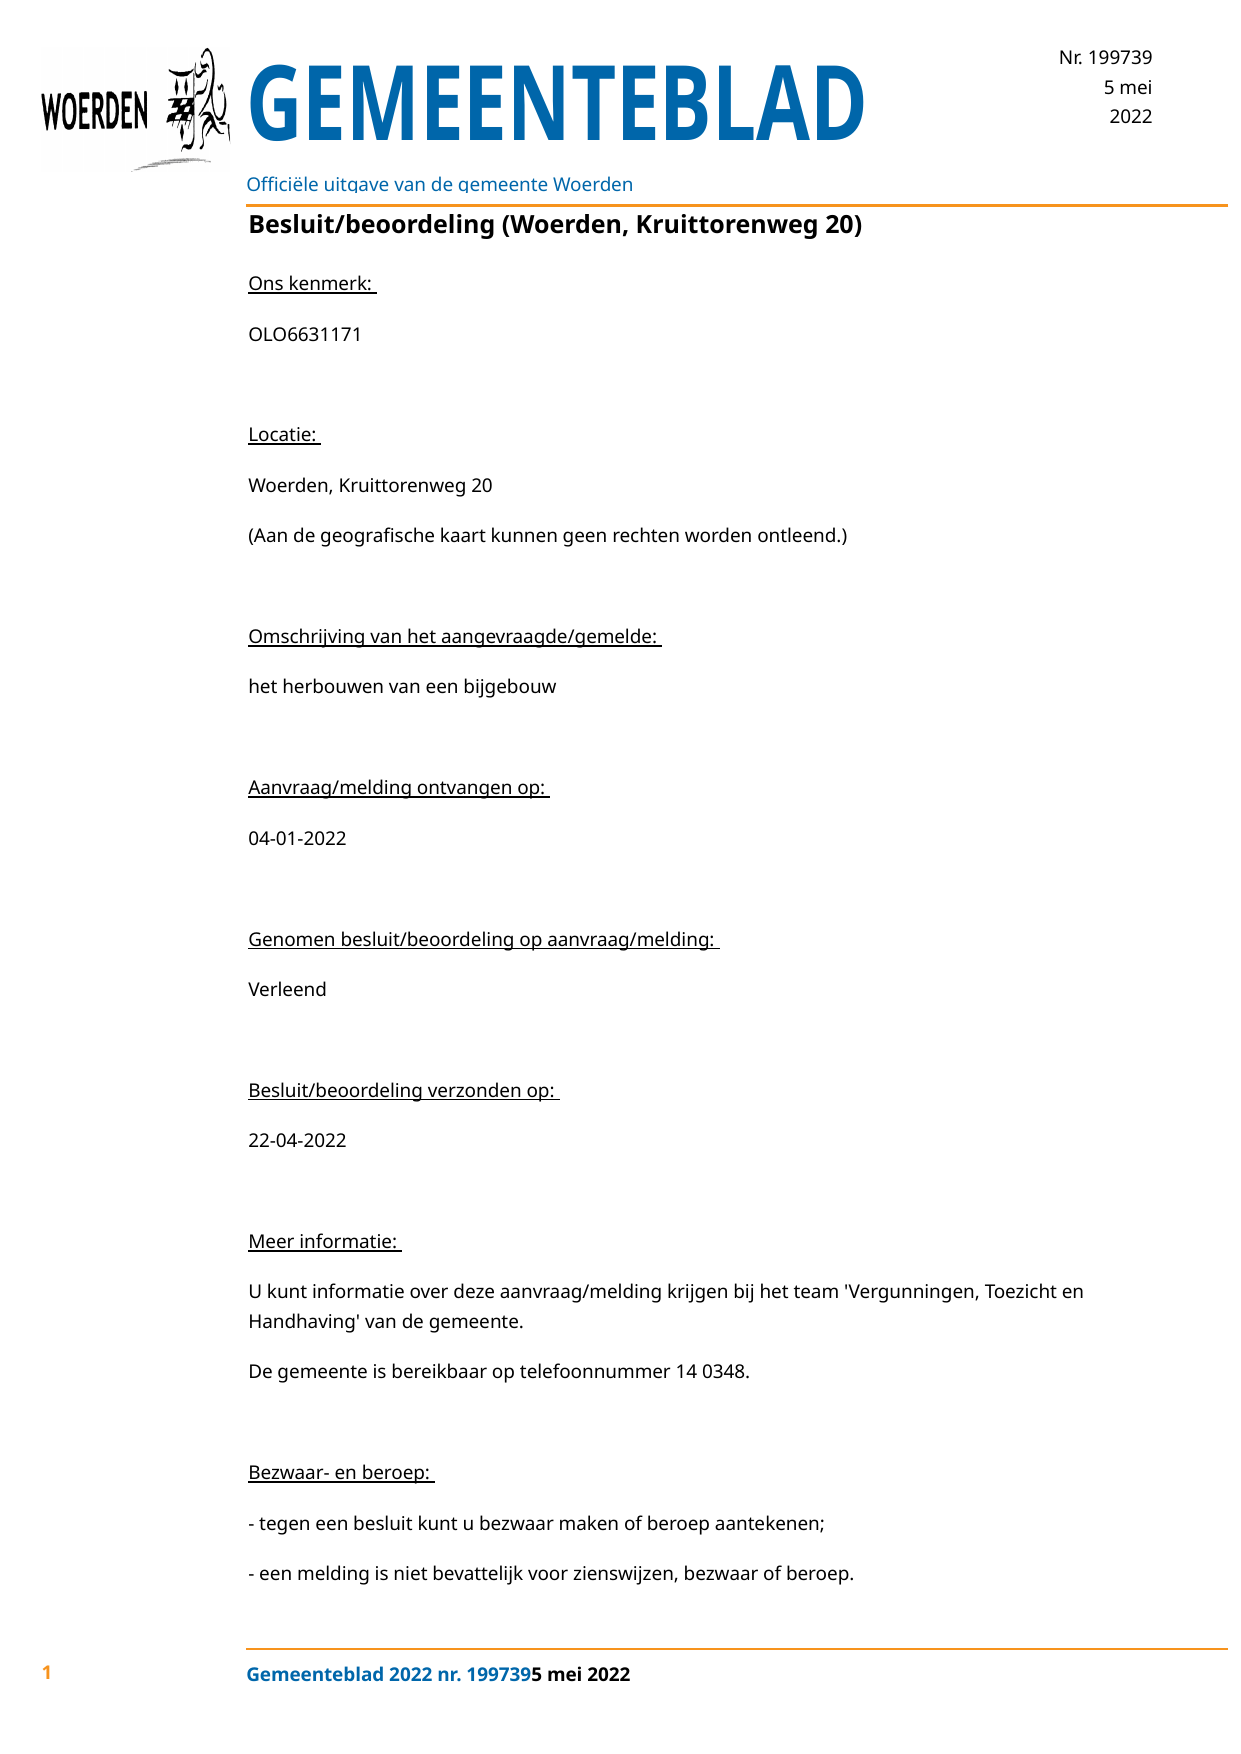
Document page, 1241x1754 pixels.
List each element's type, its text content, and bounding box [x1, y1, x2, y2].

text Bezwaar- en beroep: [248, 1459, 1152, 1485]
text Meer informatie: [248, 1228, 1152, 1254]
text 22-04-2022 [248, 1127, 1152, 1153]
text (Aan de geografische kaart kunnen geen rechten worden ontleend.) [248, 522, 1152, 548]
text Aanvraag/melding ontvangen op: [248, 774, 1152, 800]
text 04-01-2022 [248, 825, 1152, 851]
text Genomen besluit/beoordeling op aanvraag/melding: [248, 926, 1152, 951]
text Besluit/beoordeling verzonden op: [248, 1077, 1152, 1103]
text De gemeente is bereikbaar op telefoonnummer 14 0348. [248, 1359, 1152, 1384]
text Ons kenmerk: [248, 270, 1152, 296]
text OLO6631171 [248, 321, 1152, 346]
picture [41, 47, 231, 172]
text Locatie: [248, 422, 1152, 447]
text - tegen een besluit kunt u bezwaar maken of beroep aantekenen; [248, 1510, 1152, 1536]
text U kunt informatie over deze aanvraag/melding krijgen bij het team 'Vergunningen, Toezicht en Handhaving' van de gemeente. [248, 1279, 1152, 1334]
text Omschrijving van het aangevraagde/gemelde: [248, 623, 1152, 649]
text Woerden, Kruittorenweg 20 [248, 472, 1152, 498]
text Verleend [248, 976, 1152, 1002]
text Besluit/beoordeling (Woerden, Kruittorenweg 20) [248, 207, 1152, 241]
text - een melding is niet bevattelijk voor zienswijzen, bezwaar of beroep. [248, 1560, 1152, 1586]
text het herbouwen van een bijgebouw [248, 674, 1152, 699]
